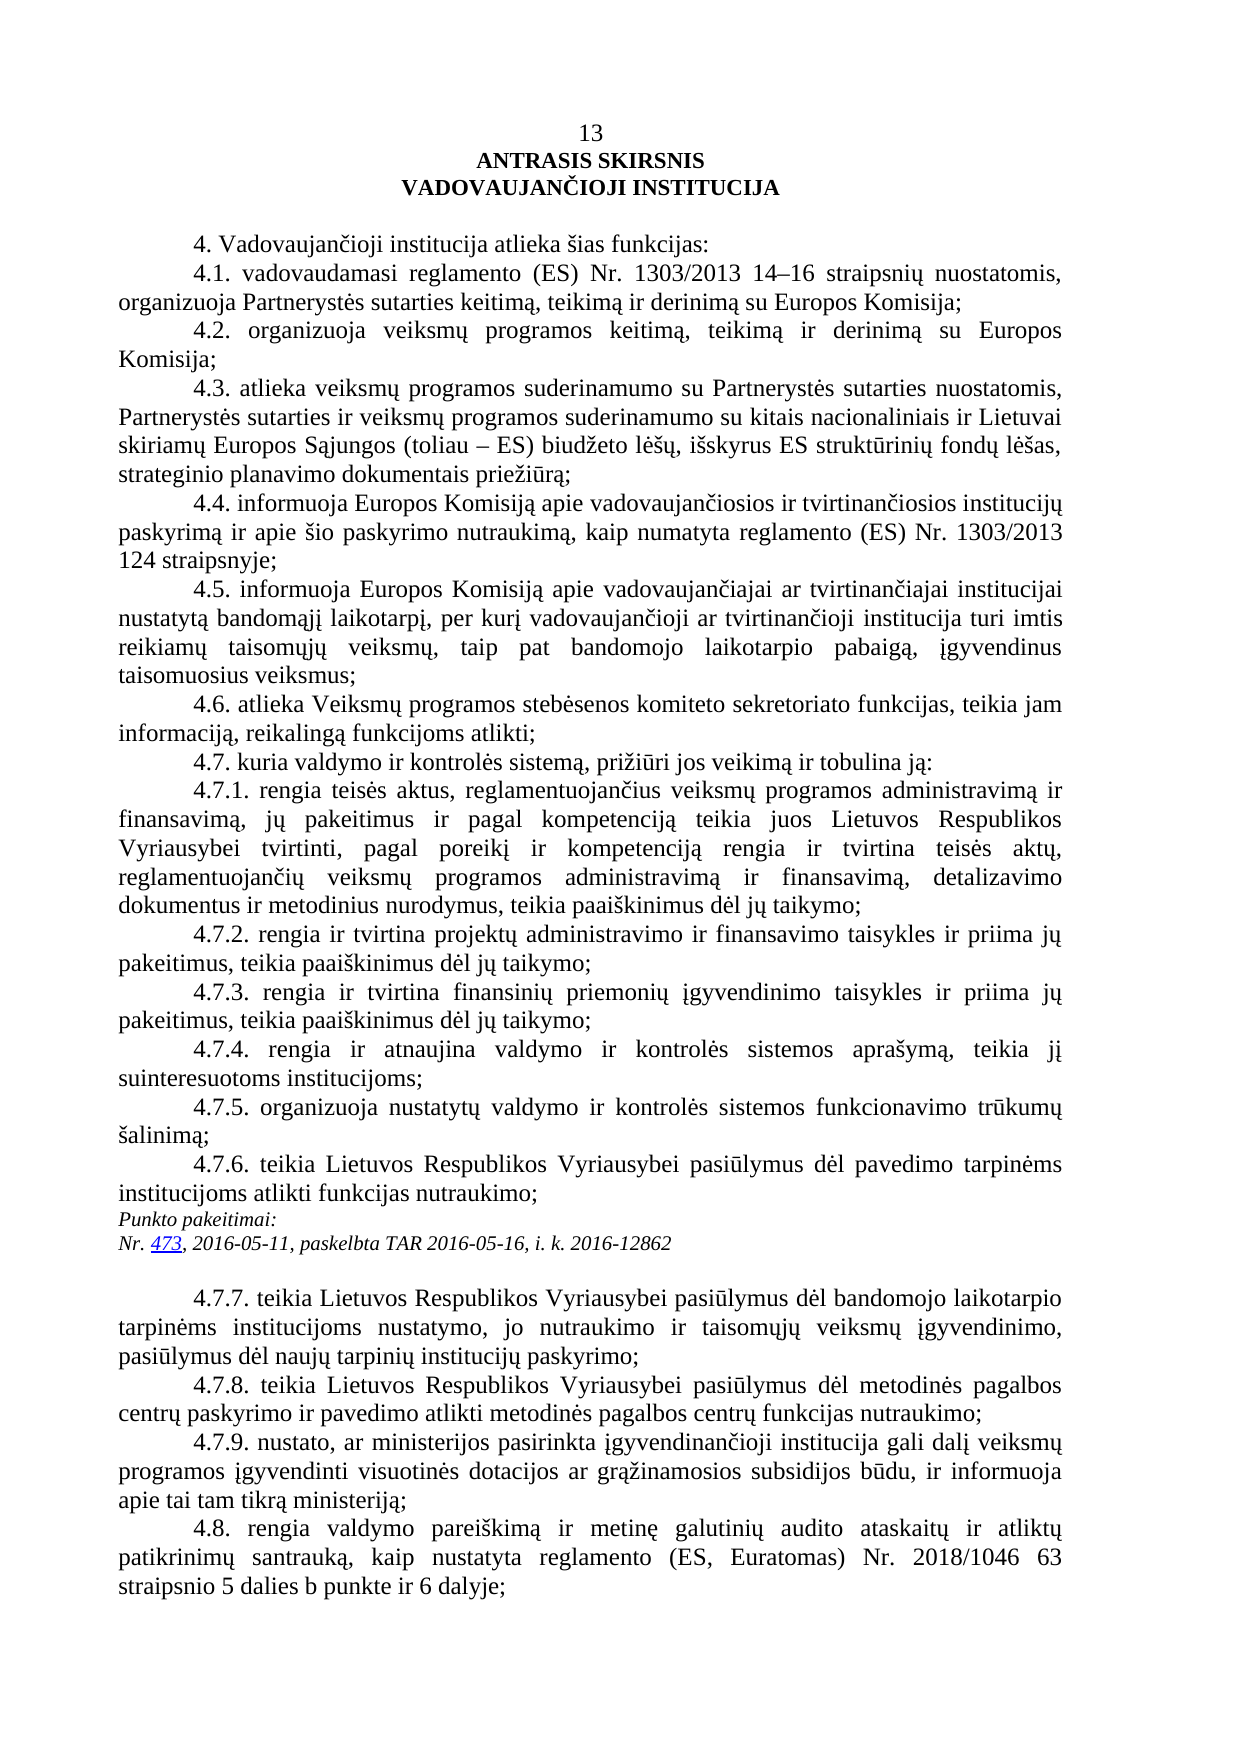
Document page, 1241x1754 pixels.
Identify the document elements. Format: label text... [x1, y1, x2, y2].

text 4.7.7. teikia Lietuvos Respublikos Vyriausybei pasiūlymus dėl bandomojo laikotarpio tarpinėms institucijoms nustatymo, jo nutraukimo ir taisomųjų veiksmų įgyvendinimo, pasiūlymus dėl naujų tarpinių institucijų paskyrimo; [118, 1283, 1063, 1370]
text 4.3. atlieka veiksmų programos suderinamumo su Partnerystės sutarties nuostatomis, Partnerystės sutarties ir veiksmų programos suderinamumo su kitais nacionaliniais ir Lietuvai skiriamų Europos Sąjungos (toliau – ES) biudžeto lėšų, išskyrus ES struktūrinių fondų lėšas, strateginio planavimo dokumentais priežiūrą; [118, 373, 1063, 488]
text 4. Vadovaujančioji institucija atlieka šias funkcijas: [118, 229, 1063, 258]
text 4.7.2. rengia ir tvirtina projektų administravimo ir finansavimo taisykles ir priima jų pakeitimus, teikia paaiškinimus dėl jų taikymo; [118, 919, 1063, 977]
text 4.5. informuoja Europos Komisiją apie vadovaujančiajai ar tvirtinančiajai institucijai nustatytą bandomąjį laikotarpį, per kurį vadovaujančioji ar tvirtinančioji institucija turi imtis reikiamų taisomųjų veiksmų, taip pat bandomojo laikotarpio pabaigą, įgyvendinus taisomuosius veiksmus; [118, 574, 1063, 689]
text ANTRASIS SKIRSNIS [118, 148, 1063, 174]
text 4.6. atlieka Veiksmų programos stebėsenos komiteto sekretoriato funkcijas, teikia jam informaciją, reikalingą funkcijoms atlikti; [118, 689, 1063, 747]
text 4.4. informuoja Europos Komisiją apie vadovaujančiosios ir tvirtinančiosios institucijų paskyrimą ir apie šio paskyrimo nutraukimą, kaip numatyta reglamento (ES) Nr. 1303/2013 124 straipsnyje; [118, 488, 1063, 574]
text 4.7. kuria valdymo ir kontrolės sistemą, prižiūri jos veikimą ir tobulina ją: [118, 747, 1063, 775]
text 4.7.8. teikia Lietuvos Respublikos Vyriausybei pasiūlymus dėl metodinės pagalbos centrų paskyrimo ir pavedimo atlikti metodinės pagalbos centrų funkcijas nutraukimo; [118, 1370, 1063, 1427]
text 4.7.3. rengia ir tvirtina finansinių priemonių įgyvendinimo taisykles ir priima jų pakeitimus, teikia paaiškinimus dėl jų taikymo; [118, 977, 1063, 1034]
text 4.7.5. organizuoja nustatytų valdymo ir kontrolės sistemos funkcionavimo trūkumų šalinimą; [118, 1092, 1063, 1149]
text 4.7.9. nustato, ar ministerijos pasirinkta įgyvendinančioji institucija gali dalį veiksmų programos įgyvendinti visuotinės dotacijos ar grąžinamosios subsidijos būdu, ir informuoja apie tai tam tikrą ministeriją; [118, 1427, 1063, 1513]
text 4.2. organizuoja veiksmų programos keitimą, teikimą ir derinimą su Europos Komisija; [118, 315, 1063, 373]
text Nr. 473, 2016-05-11, paskelbta TAR 2016-05-16, i. k. 2016-12862 [118, 1231, 1063, 1255]
text 4.7.1. rengia teisės aktus, reglamentuojančius veiksmų programos administravimą ir finansavimą, jų pakeitimus ir pagal kompetenciją teikia juos Lietuvos Respublikos Vyriausybei tvirtinti, pagal poreikį ir kompetenciją rengia ir tvirtina teisės aktų, reglamentuojančių veiksmų programos administravimą ir finansavimą, detalizavimo dokumentus ir metodinius nurodymus, teikia paaiškinimus dėl jų taikymo; [118, 775, 1063, 919]
text 4.7.4. rengia ir atnaujina valdymo ir kontrolės sistemos aprašymą, teikia jį suinteresuotoms institucijoms; [118, 1034, 1063, 1092]
text 4.1. vadovaudamasi reglamento (ES) Nr. 1303/2013 14–16 straipsnių nuostatomis, organizuoja Partnerystės sutarties keitimą, teikimą ir derinimą su Europos Komisija; [118, 258, 1063, 315]
text 4.8. rengia valdymo pareiškimą ir metinę galutinių audito ataskaitų ir atliktų patikrinimų santrauką, kaip nustatyta reglamento (ES, Euratomas) Nr. 2018/1046 63 straipsnio 5 dalies b punkte ir 6 dalyje; [118, 1513, 1063, 1600]
text Punkto pakeitimai: [118, 1207, 1063, 1231]
text 4.7.6. teikia Lietuvos Respublikos Vyriausybei pasiūlymus dėl pavedimo tarpinėms institucijoms atlikti funkcijas nutraukimo; [118, 1149, 1063, 1207]
text VADOVAUJANČIOJI INSTITUCIJA [118, 174, 1063, 200]
